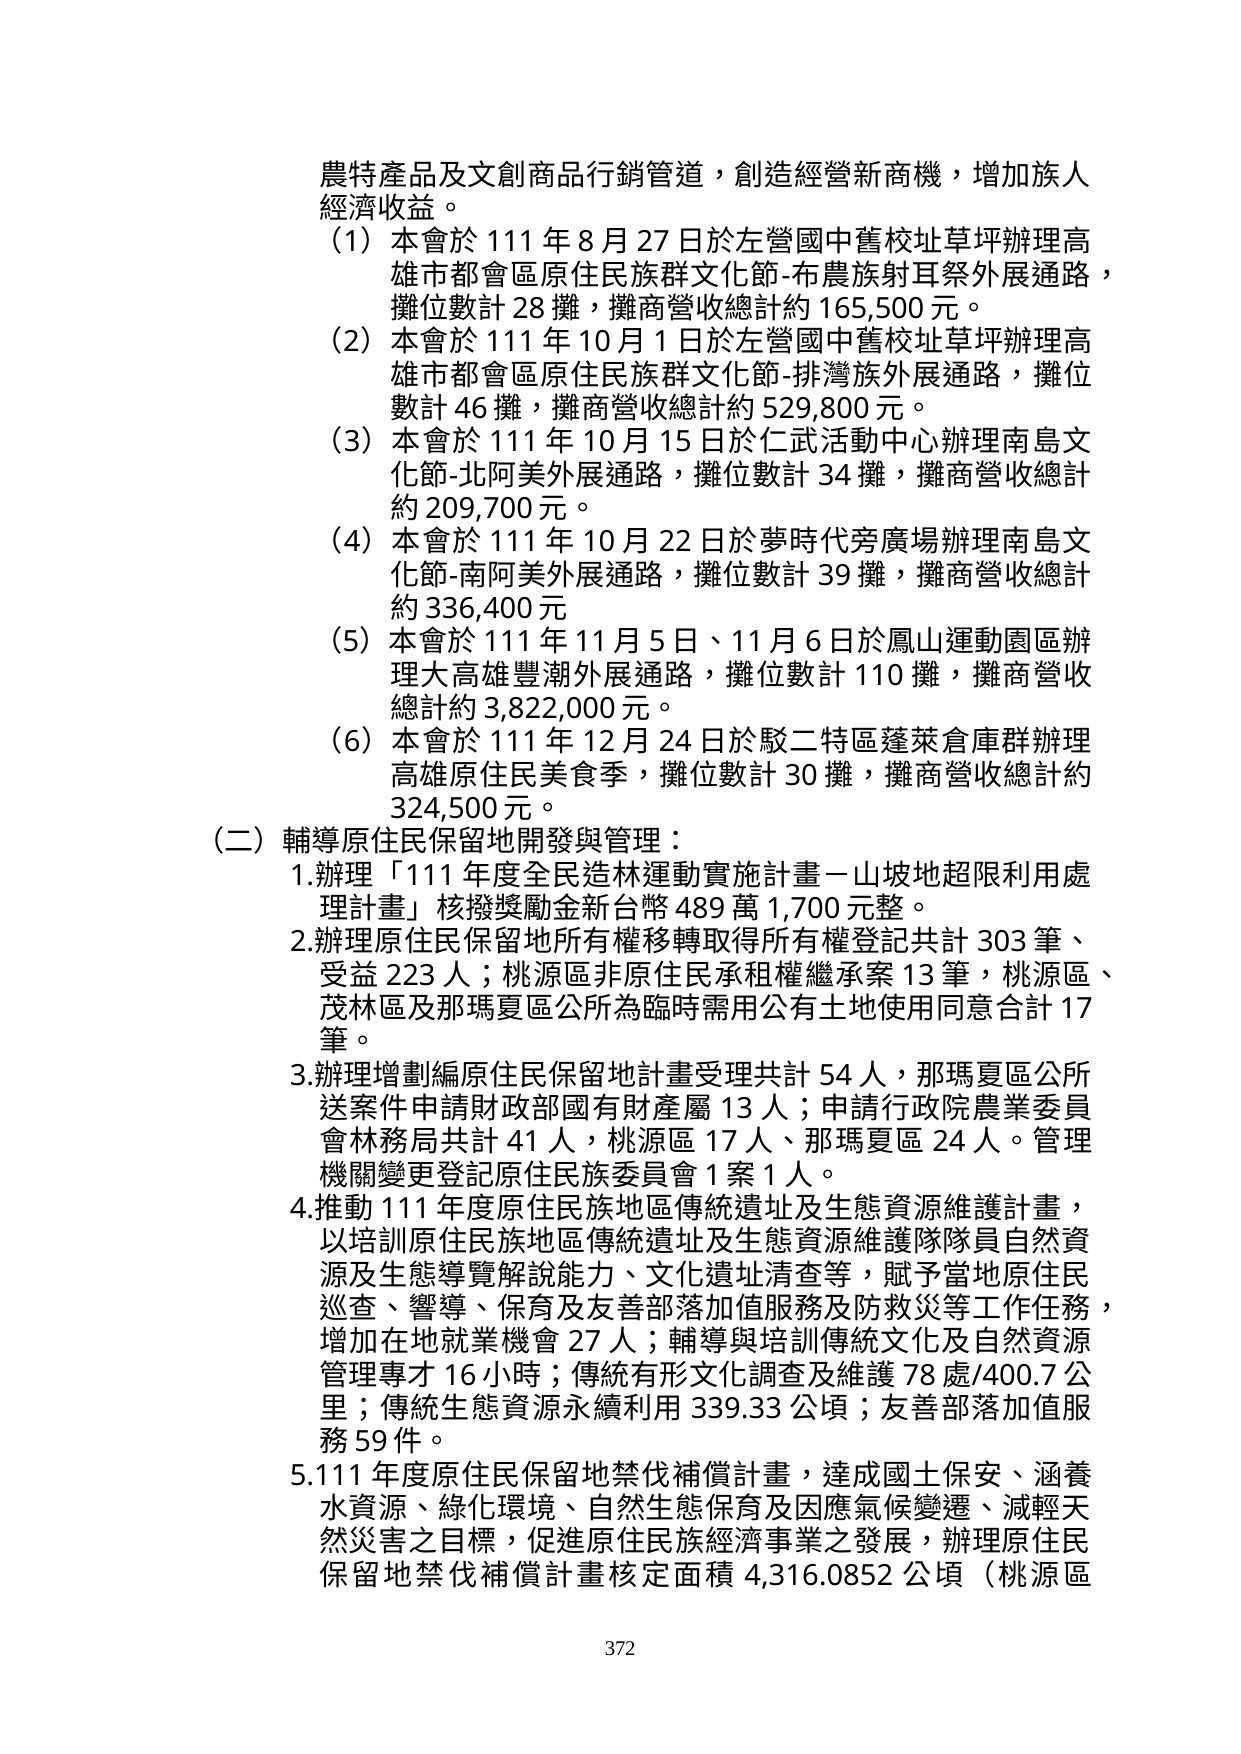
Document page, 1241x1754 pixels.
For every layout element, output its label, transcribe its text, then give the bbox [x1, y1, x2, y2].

text （6）本會於111年12月24日於駁二特區蓬萊倉庫群辦理高雄原住民美食季，攤位數計30攤，攤商營收總計約324,500元。 [313, 725, 1092, 825]
text 農特產品及文創商品行銷管道，創造經營新商機，增加族人經濟收益。 [289, 158, 1092, 225]
text 2.辦理原住民保留地所有權移轉取得所有權登記共計303筆、受益223人；桃源區非原住民承租權繼承案13筆，桃源區、茂林區及那瑪夏區公所為臨時需用公有土地使用同意合計17筆。 [289, 925, 1092, 1058]
text （5）本會於111年11月5日、11月6日於鳳山運動園區辦理大高雄豐潮外展通路，攤位數計110攤，攤商營收總計約3,822,000元。 [313, 625, 1092, 725]
text （1）本會於111年8月27日於左營國中舊校址草坪辦理高雄市都會區原住民族群文化節-布農族射耳祭外展通路，攤位數計28攤，攤商營收總計約165,500元。 [313, 225, 1092, 325]
text （二）輔導原住民保留地開發與管理： [195, 825, 1092, 858]
text （3）本會於111年10月15日於仁武活動中心辦理南島文化節-北阿美外展通路，攤位數計34攤，攤商營收總計約209,700元。 [313, 425, 1092, 525]
text 5.111年度原住民保留地禁伐補償計畫，達成國土保安、涵養水資源、綠化環境、自然生態保育及因應氣候變遷、減輕天然災害之目標，促進原住民族經濟事業之發展，辦理原住民保留地禁伐補償計畫核定面積4,316.0852公頃（桃源區 [289, 1458, 1092, 1592]
text 3.辦理增劃編原住民保留地計畫受理共計54人，那瑪夏區公所送案件申請財政部國有財產屬13人；申請行政院農業委員會林務局共計41人，桃源區17人、那瑪夏區24人。管理機關變更登記原住民族委員會1案1人。 [289, 1058, 1092, 1192]
text 4.推動111年度原住民族地區傳統遺址及生態資源維護計畫，以培訓原住民族地區傳統遺址及生態資源維護隊隊員自然資源及生態導覽解說能力、文化遺址清查等，賦予當地原住民巡查、響導、保育及友善部落加值服務及防救災等工作任務，增加在地就業機會27人；輔導與培訓傳統文化及自然資源管理專才16小時；傳統有形文化調查及維護78處/400.7公里；傳統生態資源永續利用339.33公頃；友善部落加值服務59件。 [289, 1192, 1092, 1458]
text （4）本會於111年10月22日於夢時代旁廣場辦理南島文化節-南阿美外展通路，攤位數計39攤，攤商營收總計約336,400元 [313, 525, 1092, 625]
text 1.辦理「111年度全民造林運動實施計畫－山坡地超限利用處理計畫」核撥獎勵金新台幣489萬1,700元整。 [289, 858, 1092, 925]
text （2）本會於111年10月1日於左營國中舊校址草坪辦理高雄市都會區原住民族群文化節-排灣族外展通路，攤位數計46攤，攤商營收總計約529,800元。 [313, 325, 1092, 425]
